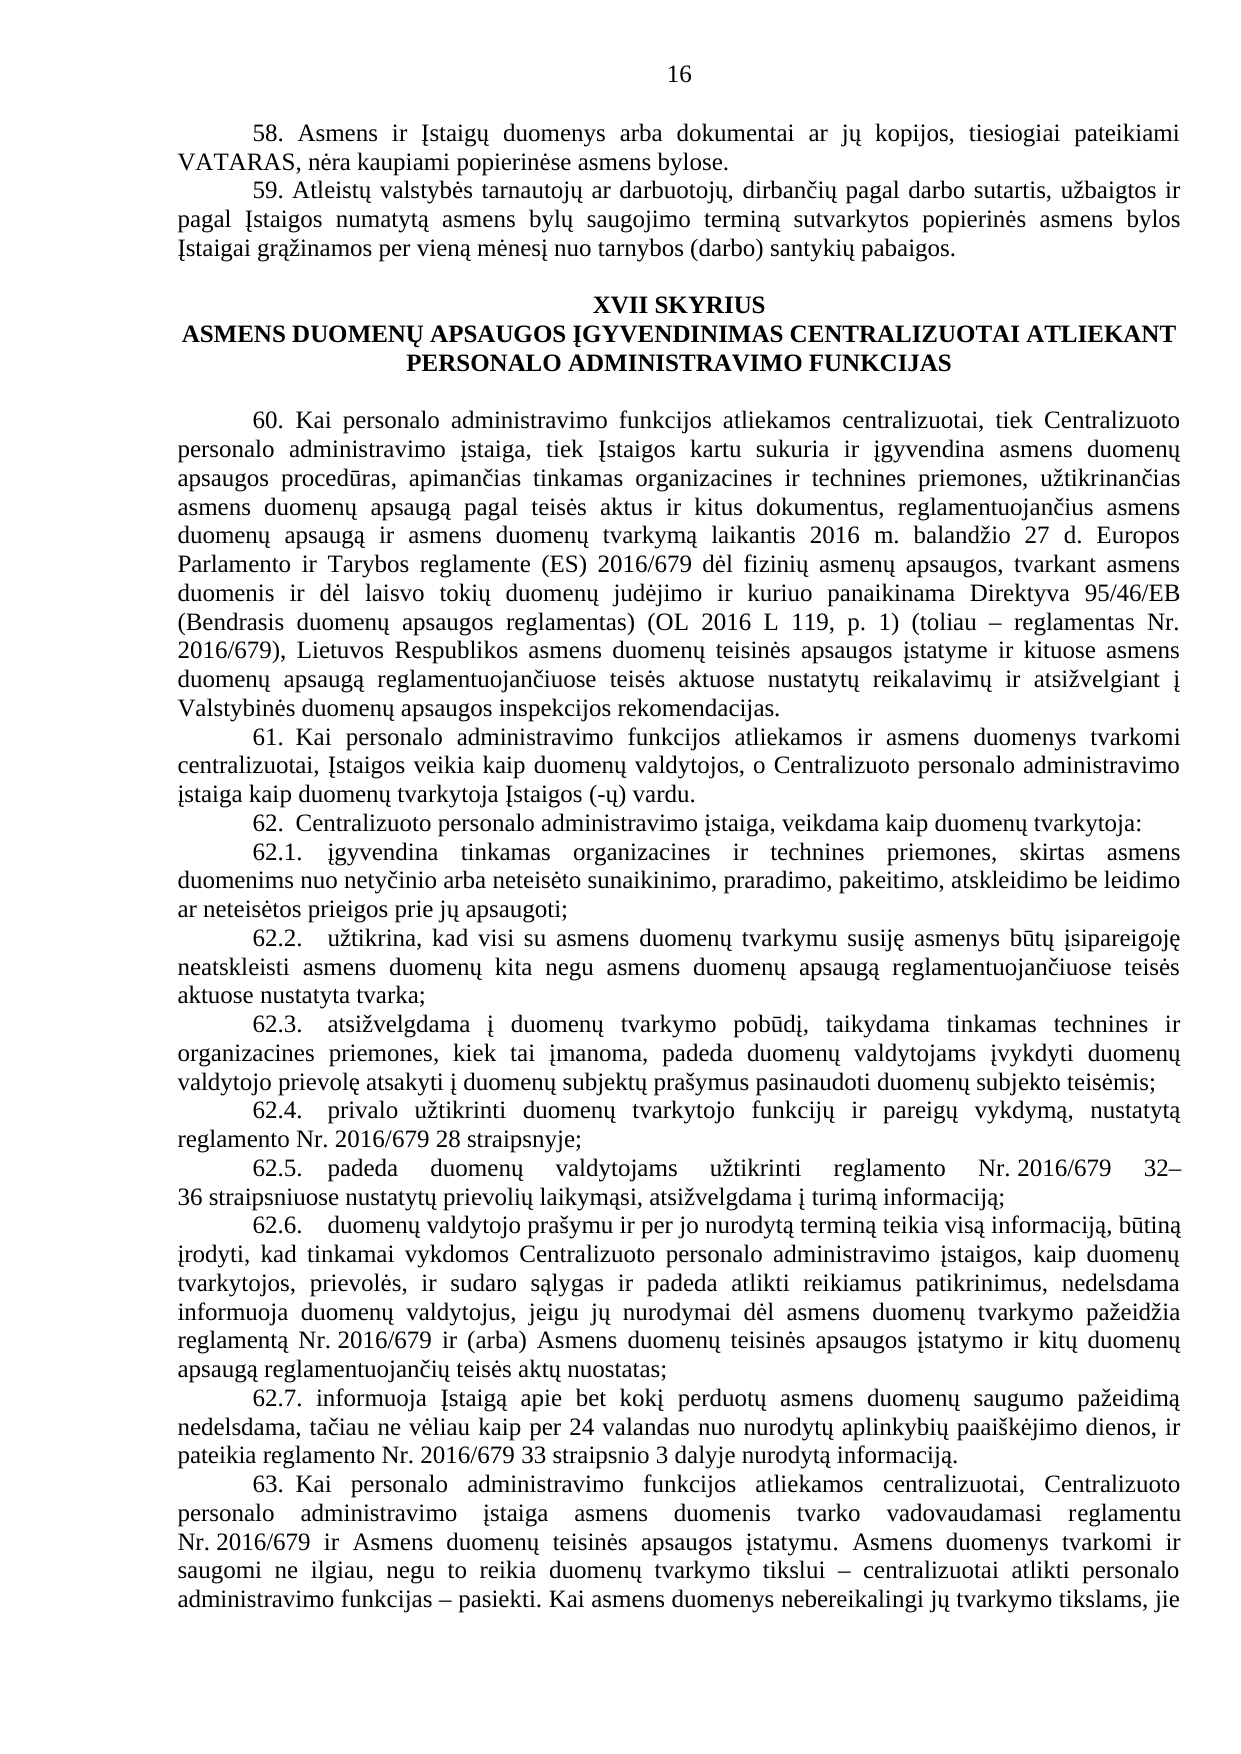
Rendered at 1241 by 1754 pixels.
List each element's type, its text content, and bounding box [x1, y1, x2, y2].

text 62.1. įgyvendina tinkamas organizacines ir technines priemones, skirtas asmens duomenims nuo netyčinio arba neteisėto sunaikinimo, praradimo, pakeitimo, atskleidimo be leidimo ar neteisėtos prieigos prie jų apsaugoti; [177, 837, 1181, 923]
text 58. Asmens ir Įstaigų duomenys arba dokumentai ar jų kopijos, tiesiogiai pateikiami VATARAS, nėra kaupiami popierinėse asmens bylose. [177, 118, 1181, 176]
text 61. Kai personalo administravimo funkcijos atliekamos ir asmens duomenys tvarkomi centralizuotai, Įstaigos veikia kaip duomenų valdytojos, o Centralizuoto personalo administravimo įstaiga kaip duomenų tvarkytoja Įstaigos (-ų) vardu. [177, 722, 1181, 808]
text 62.3. atsižvelgdama į duomenų tvarkymo pobūdį, taikydama tinkamas technines ir organizacines priemones, kiek tai įmanoma, padeda duomenų valdytojams įvykdyti duomenų valdytojo prievolę atsakyti į duomenų subjektų prašymus pasinaudoti duomenų subjekto teisėmis; [177, 1009, 1181, 1096]
text 62. Centralizuoto personalo administravimo įstaiga, veikdama kaip duomenų tvarkytoja: [177, 808, 1181, 837]
text 62.6. duomenų valdytojo prašymu ir per jo nurodytą terminą teikia visą informaciją, būtiną įrodyti, kad tinkamai vykdomos Centralizuoto personalo administravimo įstaigos, kaip duomenų tvarkytojos, prievolės, ir sudaro sąlygas ir padeda atlikti reikiamus patikrinimus, nedelsdama informuoja duomenų valdytojus, jeigu jų nurodymai dėl asmens duomenų tvarkymo pažeidžia reglamentą Nr. 2016/679 ir (arba) Asmens duomenų teisinės apsaugos įstatymo ir kitų duomenų apsaugą reglamentuojančių teisės aktų nuostatas; [177, 1211, 1181, 1383]
text ASMENS DUOMENŲ APSAUGOS ĮGYVENDINIMAS CENTRALIZUOTAI ATLIEKANT PERSONALO ADMINISTRAVIMO FUNKCIJAS [177, 319, 1181, 377]
text 62.7. informuoja Įstaigą apie bet kokį perduotų asmens duomenų saugumo pažeidimą nedelsdama, tačiau ne vėliau kaip per 24 valandas nuo nurodytų aplinkybių paaiškėjimo dienos, ir pateikia reglamento Nr. 2016/679 33 straipsnio 3 dalyje nurodytą informaciją. [177, 1383, 1181, 1469]
text 62.4. privalo užtikrinti duomenų tvarkytojo funkcijų ir pareigų vykdymą, nustatytą reglamento Nr. 2016/679 28 straipsnyje; [177, 1096, 1181, 1153]
text 60. Kai personalo administravimo funkcijos atliekamos centralizuotai, tiek Centralizuoto personalo administravimo įstaiga, tiek Įstaigos kartu sukuria ir įgyvendina asmens duomenų apsaugos procedūras, apimančias tinkamas organizacines ir technines priemones, užtikrinančias asmens duomenų apsaugą pagal teisės aktus ir kitus dokumentus, reglamentuojančius asmens duomenų apsaugą ir asmens duomenų tvarkymą laikantis 2016 m. balandžio 27 d. Europos Parlamento ir Tarybos reglamente (ES) 2016/679 dėl fizinių asmenų apsaugos, tvarkant asmens duomenis ir dėl laisvo tokių duomenų judėjimo ir kuriuo panaikinama Direktyva 95/46/EB (Bendrasis duomenų apsaugos reglamentas) (OL 2016 L 119, p. 1) (toliau – reglamentas Nr. 2016/679), Lietuvos Respublikos asmens duomenų teisinės apsaugos įstatyme ir kituose asmens duomenų apsaugą reglamentuojančiuose teisės aktuose nustatytų reikalavimų ir atsižvelgiant į Valstybinės duomenų apsaugos inspekcijos rekomendacijas. [177, 406, 1181, 722]
text 62.2. užtikrina, kad visi su asmens duomenų tvarkymu susiję asmenys būtų įsipareigoję neatskleisti asmens duomenų kita negu asmens duomenų apsaugą reglamentuojančiuose teisės aktuose nustatyta tvarka; [177, 923, 1181, 1009]
text 59. Atleistų valstybės tarnautojų ar darbuotojų, dirbančių pagal darbo sutartis, užbaigtos ir pagal Įstaigos numatytą asmens bylų saugojimo terminą sutvarkytos popierinės asmens bylos Įstaigai grąžinamos per vieną mėnesį nuo tarnybos (darbo) santykių pabaigos. [177, 176, 1181, 262]
text 63. Kai personalo administravimo funkcijos atliekamos centralizuotai, Centralizuoto personalo administravimo įstaiga asmens duomenis tvarko vadovaudamasi reglamentu Nr. 2016/679 ir Asmens duomenų teisinės apsaugos įstatymu. Asmens duomenys tvarkomi ir saugomi ne ilgiau, negu to reikia duomenų tvarkymo tikslui – centralizuotai atlikti personalo administravimo funkcijas – pasiekti. Kai asmens duomenys nebereikalingi jų tvarkymo tikslams, jie [177, 1469, 1181, 1613]
text 62.5. padeda duomenų valdytojams užtikrinti reglamento Nr. 2016/679 32–36 straipsniuose nustatytų prievolių laikymąsi, atsižvelgdama į turimą informaciją; [177, 1153, 1181, 1211]
text XVII SKYRIUS [177, 291, 1181, 319]
